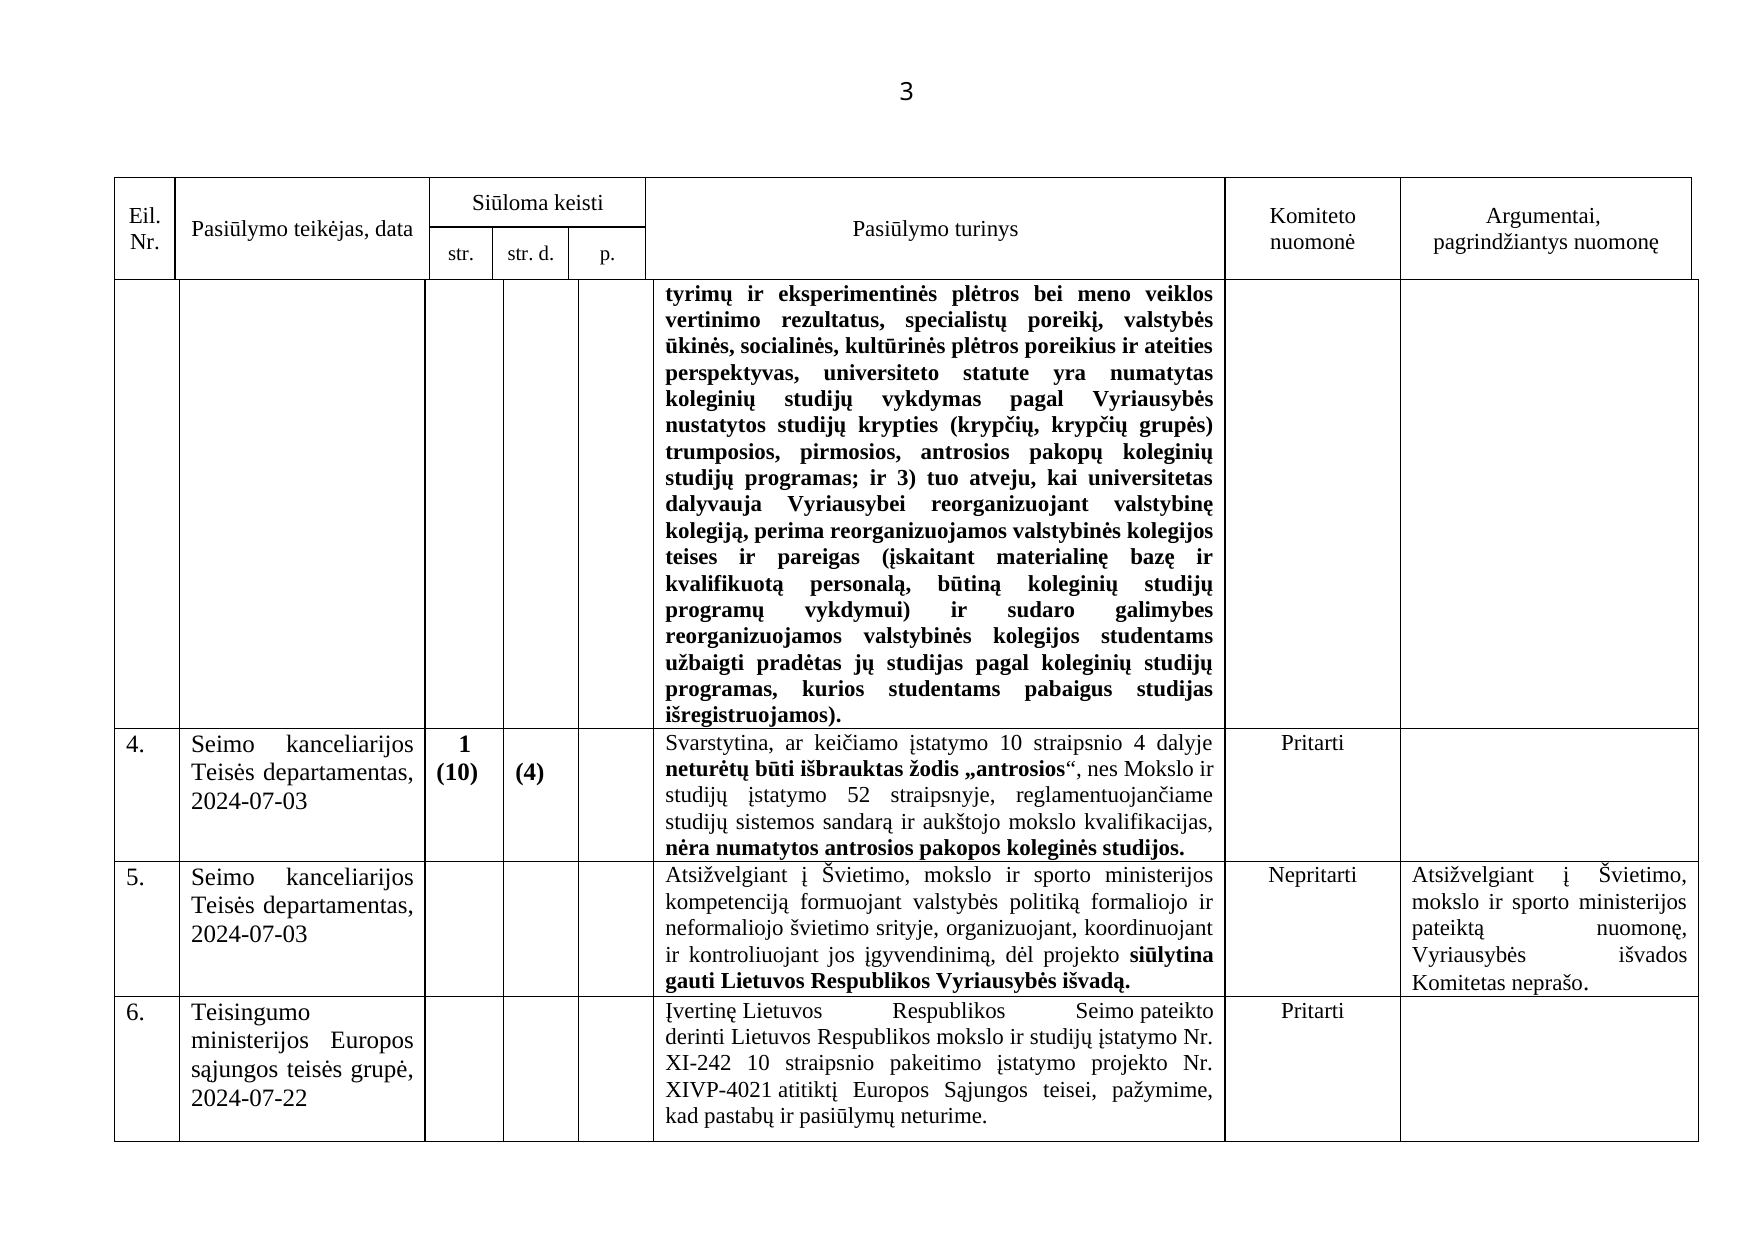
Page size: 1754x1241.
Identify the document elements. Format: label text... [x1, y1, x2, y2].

table_cell Atsižvelgiant į Švietimo, mokslo ir sporto ministerijos pateiktą nuomonę, Vyriausybės išvados Komitetas neprašo. [1401, 862, 1698, 996]
table_cell [1401, 729, 1698, 861]
table_cell str. [430, 228, 492, 279]
table_cell Seimo kanceliarijos Teisės departamentas, 2024-07-03 [180, 862, 424, 996]
table_cell 1 (10) [426, 729, 503, 861]
table_cell [1401, 997, 1698, 1141]
table_cell [426, 280, 503, 728]
table_cell Svarstytina, ar keičiamo įstatymo 10 straipsnio 4 dalyje neturėtų būti išbrauktas žodis „antrosios“, nes Mokslo ir studijų įstatymo 52 straipsnyje, reglamentuojančiame studijų sistemos sandarą ir aukštojo mokslo kvalifikacijas, nėra numatytos antrosios pakopos koleginės studijos. [654, 729, 1224, 861]
table_cell [1692, 226, 1698, 279]
table_cell [579, 862, 653, 996]
table_cell Teisingumo ministerijos Europos sąjungos teisės grupė, 2024-07-22 [180, 997, 424, 1141]
table_cell str. d. [493, 228, 568, 279]
table_cell Pritarti [1226, 997, 1400, 1141]
table_cell [504, 862, 578, 996]
table_cell [180, 280, 424, 728]
table_cell Atsižvelgiant į Švietimo, mokslo ir sporto ministerijos kompetenciją formuojant valstybės politiką formaliojo ir neformaliojo švietimo srityje, organizuojant, koordinuojant ir kontroliuojant jos įgyvendinimą, dėl projekto siūlytina gauti Lietuvos Respublikos Vyriausybės išvadą. [654, 862, 1224, 996]
table_cell [504, 280, 578, 728]
table_header Komiteto nuomonė [1226, 178, 1400, 279]
table_header Pasiūlymo turinys [646, 178, 1224, 279]
table_cell [579, 280, 653, 728]
table_cell (4) [504, 729, 578, 861]
table_cell p. [569, 228, 645, 279]
table_cell [115, 280, 179, 728]
table_header Argumentai, pagrindžiantys nuomonę [1401, 178, 1691, 279]
table_cell Įvertinę Lietuvos Respublikos Seimo pateikto derinti Lietuvos Respublikos mokslo ir studijų įstatymo Nr. XI-242 10 straipsnio pakeitimo įstatymo projekto Nr. XIVP-4021 atitiktį Europos Sąjungos teisei, pažymime, kad pastabų ir pasiūlymų neturime. [654, 997, 1224, 1141]
table_header Eil. Nr. [115, 178, 174, 279]
table_cell Seimo kanceliarijos Teisės departamentas, 2024-07-03 [180, 729, 424, 861]
table_cell [579, 997, 653, 1141]
table_cell 4. [115, 729, 179, 861]
table_cell Pritarti [1226, 729, 1400, 861]
table_cell [426, 862, 503, 996]
table_header [1692, 177, 1698, 226]
table_cell [1226, 280, 1400, 728]
table_cell [579, 729, 653, 861]
table_cell 6. [115, 997, 179, 1141]
table_cell [426, 997, 503, 1141]
table_cell [504, 997, 578, 1141]
table_header Pasiūlymo teikėjas, data [176, 178, 429, 279]
table_header Siūloma keisti [430, 178, 645, 226]
table_cell Nepritarti [1226, 862, 1400, 996]
table_cell [1401, 280, 1698, 728]
table_cell 5. [115, 862, 179, 996]
table_cell tyrimų ir eksperimentinės plėtros bei meno veiklos vertinimo rezultatus, specialistų poreikį, valstybės ūkinės, socialinės, kultūrinės plėtros poreikius ir ateities perspektyvas, universiteto statute yra numatytas koleginių studijų vykdymas pagal Vyriausybės nustatytos studijų krypties (krypčių, krypčių grupės) trumposios, pirmosios, antrosios pakopų koleginių studijų programas; ir 3) tuo atveju, kai universitetas dalyvauja Vyriausybei reorganizuojant valstybinę kolegiją, perima reorganizuojamos valstybinės kolegijos teises ir pareigas (įskaitant materialinę bazę ir kvalifikuotą personalą, būtiną koleginių studijų programų vykdymui) ir sudaro galimybes reorganizuojamos valstybinės kolegijos studentams užbaigti pradėtas jų studijas pagal koleginių studijų programas, kurios studentams pabaigus studijas išregistruojamos). [654, 280, 1224, 728]
